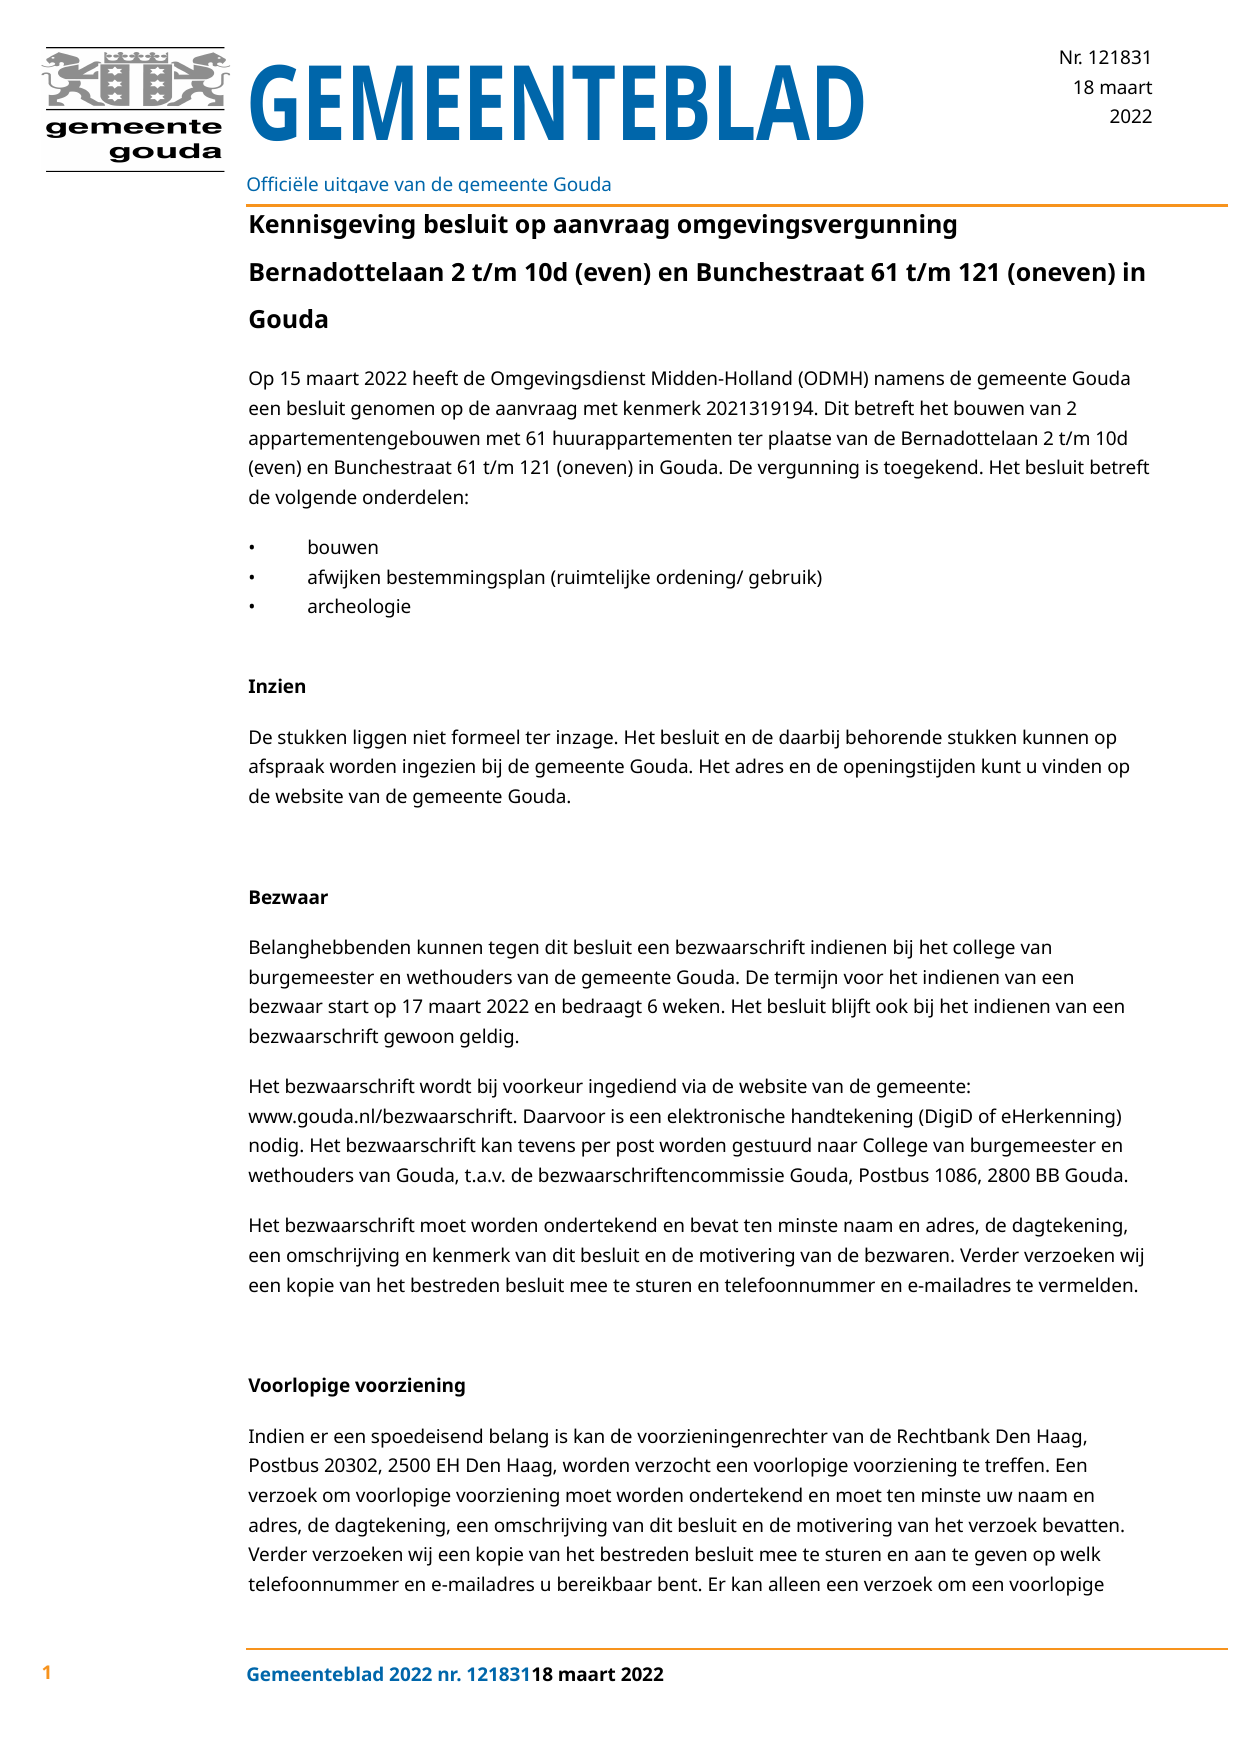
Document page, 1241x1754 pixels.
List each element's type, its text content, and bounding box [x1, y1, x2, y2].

text De stukken liggen niet formeel ter inzage. Het besluit en de daarbij behorende stukken kunnen op afspraak worden ingezien bij de gemeente Gouda. Het adres en de openingstijden kunt u vinden op de website van de gemeente Gouda. [248, 724, 1152, 809]
text Het bezwaarschrift moet worden ondertekend en bevat ten minste naam en adres, de dagtekening, een omschrijving en kenmerk van dit besluit en de motivering van de bezwaren. Verder verzoeken wij een kopie van het bestreden besluit mee te sturen en telefoonnummer en e-mailadres te vermelden. [248, 1213, 1152, 1297]
text Indien er een spoedeisend belang is kan de voorzieningenrechter van de Rechtbank Den Haag, Postbus 20302, 2500 EH Den Haag, worden verzocht een voorlopige voorziening te treffen. Een verzoek om voorlopige voorziening moet worden ondertekend en moet ten minste uw naam en adres, de dagtekening, een omschrijving van dit besluit en de motivering van het verzoek bevatten. Verder verzoeken wij een kopie van het bestreden besluit mee te sturen en aan te geven op welk telefoonnummer en e-mailadres u bereikbaar bent. Er kan alleen een verzoek om een voorlopige [248, 1423, 1152, 1597]
text Het bezwaarschrift wordt bij voorkeur ingediend via de website van de gemeente: www.gouda.nl/bezwaarschrift. Daarvoor is een elektronische handtekening (DigiD of eHerkenning) nodig. Het bezwaarschrift kan tevens per post worden gestuurd naar College van burgemeester en wethouders van Gouda, t.a.v. de bezwaarschriftencommissie Gouda, Postbus 1086, 2800 BB Gouda. [248, 1073, 1152, 1188]
list archeologie [248, 593, 1152, 619]
text Inzien [248, 673, 1152, 699]
text Kennisgeving besluit op aanvraag omgevingsvergunning Bernadottelaan 2 t/m 10d (even) en Bunchestraat 61 t/m 121 (oneven) in Gouda [248, 207, 1152, 336]
text Op 15 maart 2022 heeft de Omgevingsdienst Midden-Holland (ODMH) namens de gemeente Gouda een besluit genomen op de aanvraag met kenmerk 2021319194. Dit betreft het bouwen van 2 appartementengebouwen met 61 huurappartementen ter plaatse van de Bernadottelaan 2 t/m 10d (even) en Bunchestraat 61 t/m 121 (oneven) in Gouda. De vergunning is toegekend. Het besluit betreft de volgende onderdelen: [248, 366, 1152, 509]
text Belanghebbenden kunnen tegen dit besluit een bezwaarschrift indienen bij het college van burgemeester en wethouders van de gemeente Gouda. De termijn voor het indienen van een bezwaar start op 17 maart 2022 en bedraagt 6 weken. Het besluit blijft ook bij het indienen van een bezwaarschrift gewoon geldig. [248, 934, 1152, 1049]
list afwijken bestemmingsplan (ruimtelijke ordening/ gebruik) [248, 564, 1152, 589]
text Bezwaar [248, 884, 1152, 909]
text Voorlopige voorziening [248, 1373, 1152, 1398]
picture [41, 47, 231, 172]
list bouwen [248, 534, 1152, 560]
